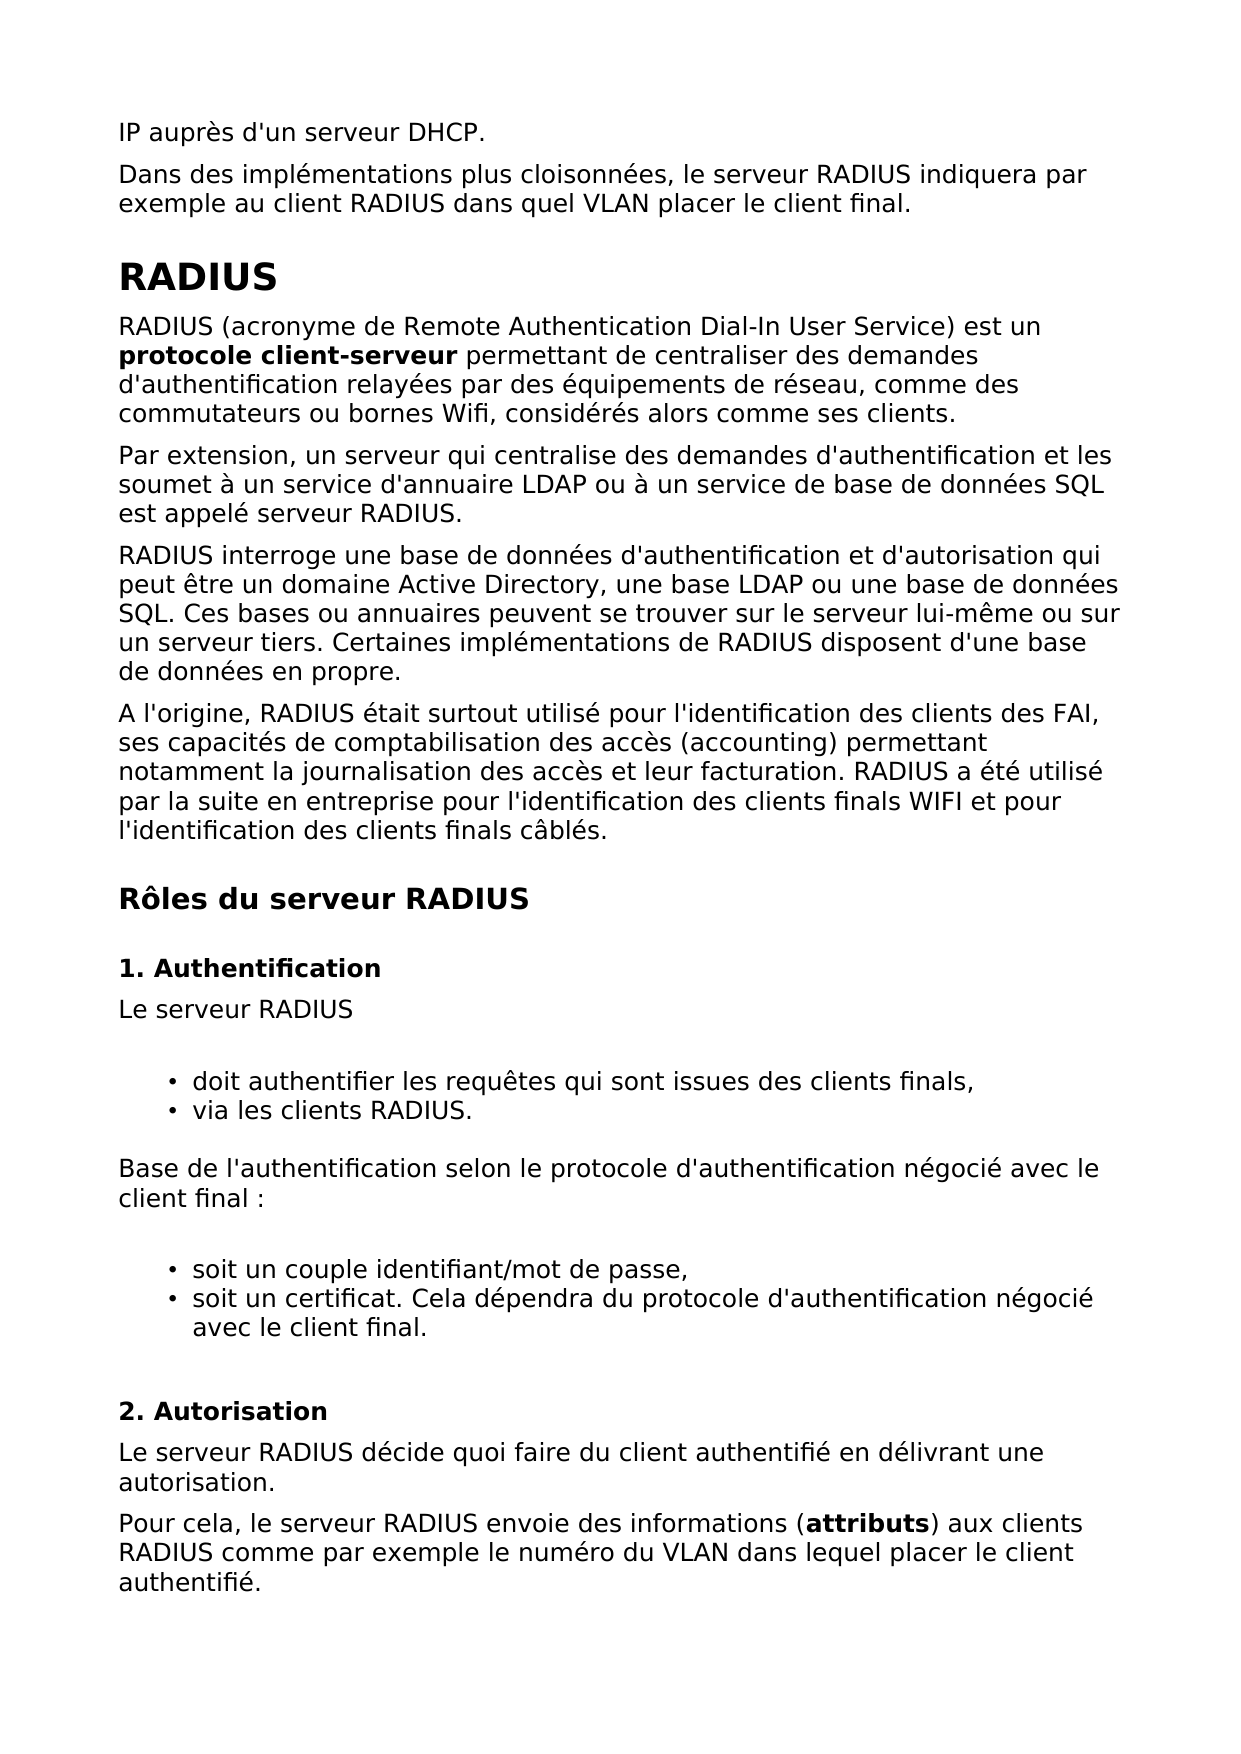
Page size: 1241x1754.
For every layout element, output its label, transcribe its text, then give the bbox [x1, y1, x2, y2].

subtitle 1. Authentification [118, 954, 1122, 983]
text RADIUS interroge une base de données d'authentification et d'autorisation qui peut être un domaine Active Directory, une base LDAP ou une base de données SQL. Ces bases ou annuaires peuvent se trouver sur le serveur lui-même ou sur un serveur tiers. Certaines implémentations de RADIUS disposent d'une base de données en propre. [118, 541, 1122, 687]
text A l'origine, RADIUS était surtout utilisé pour l'identification des clients des FAI, ses capacités de comptabilisation des accès (accounting) permettant notamment la journalisation des accès et leur facturation. RADIUS a été utilisé par la suite en entreprise pour l'identification des clients finals WIFI et pour l'identification des clients finals câblés. [118, 699, 1122, 845]
subtitle 2. Autorisation [118, 1397, 1122, 1426]
subtitle Rôles du serveur RADIUS [118, 883, 1122, 917]
text Par extension, un serveur qui centralise des demandes d'authentification et les soumet à un service d'annuaire LDAP ou à un service de base de données SQL est appelé serveur RADIUS. [118, 441, 1122, 528]
text Pour cela, le serveur RADIUS envoie des informations (attributs) aux clients RADIUS comme par exemple le numéro du VLAN dans lequel placer le client authentifié. [118, 1509, 1122, 1597]
text Base de l'authentification selon le protocole d'authentification négocié avec le client final : [118, 1155, 1122, 1213]
list via les clients RADIUS. [177, 1096, 1122, 1125]
list doit authentifier les requêtes qui sont issues des clients finals, [177, 1067, 1122, 1096]
list soit un certificat. Cela dépendra du protocole d'authentification négocié avec le client final. [177, 1284, 1122, 1342]
text Le serveur RADIUS décide quoi faire du client authentifié en délivrant une autorisation. [118, 1439, 1122, 1497]
text IP auprès d'un serveur DHCP. [118, 118, 1122, 147]
text Dans des implémentations plus cloisonnées, le serveur RADIUS indiquera par exemple au client RADIUS dans quel VLAN placer le client final. [118, 160, 1122, 218]
subtitle RADIUS [118, 256, 1122, 299]
list soit un couple identifiant/mot de passe, [177, 1255, 1122, 1284]
text RADIUS (acronyme de Remote Authentication Dial-In User Service) est un protocole client-serveur permettant de centraliser des demandes d'authentification relayées par des équipements de réseau, comme des commutateurs ou bornes Wifi, considérés alors comme ses clients. [118, 312, 1122, 428]
text Le serveur RADIUS [118, 996, 1122, 1025]
